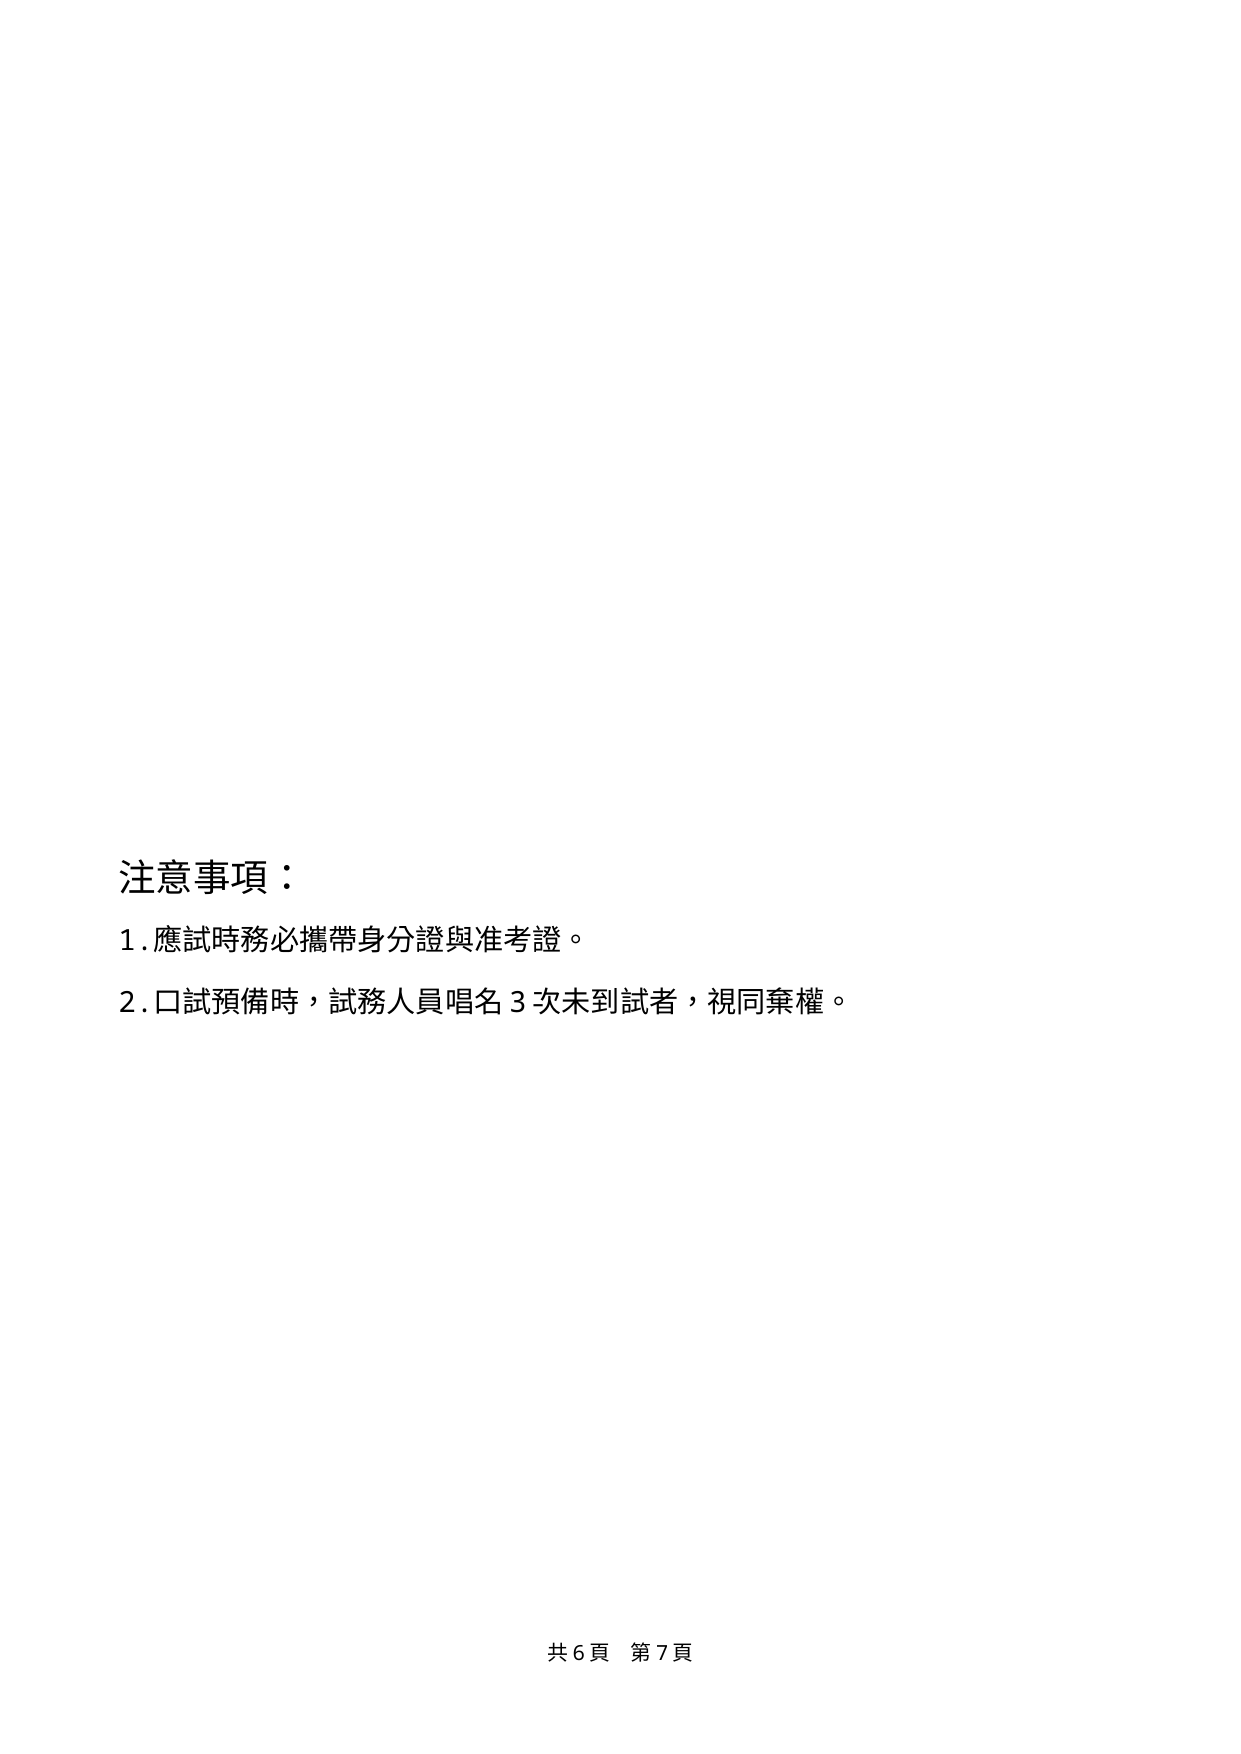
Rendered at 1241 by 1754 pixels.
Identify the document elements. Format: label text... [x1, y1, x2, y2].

text 2.口試預備時，試務人員唱名3次未到試者，視同棄權。 [118, 958, 1122, 1021]
text 1.應試時務必攜帶身分證與准考證。 [118, 896, 1122, 958]
text 注意事項： [118, 833, 1122, 896]
